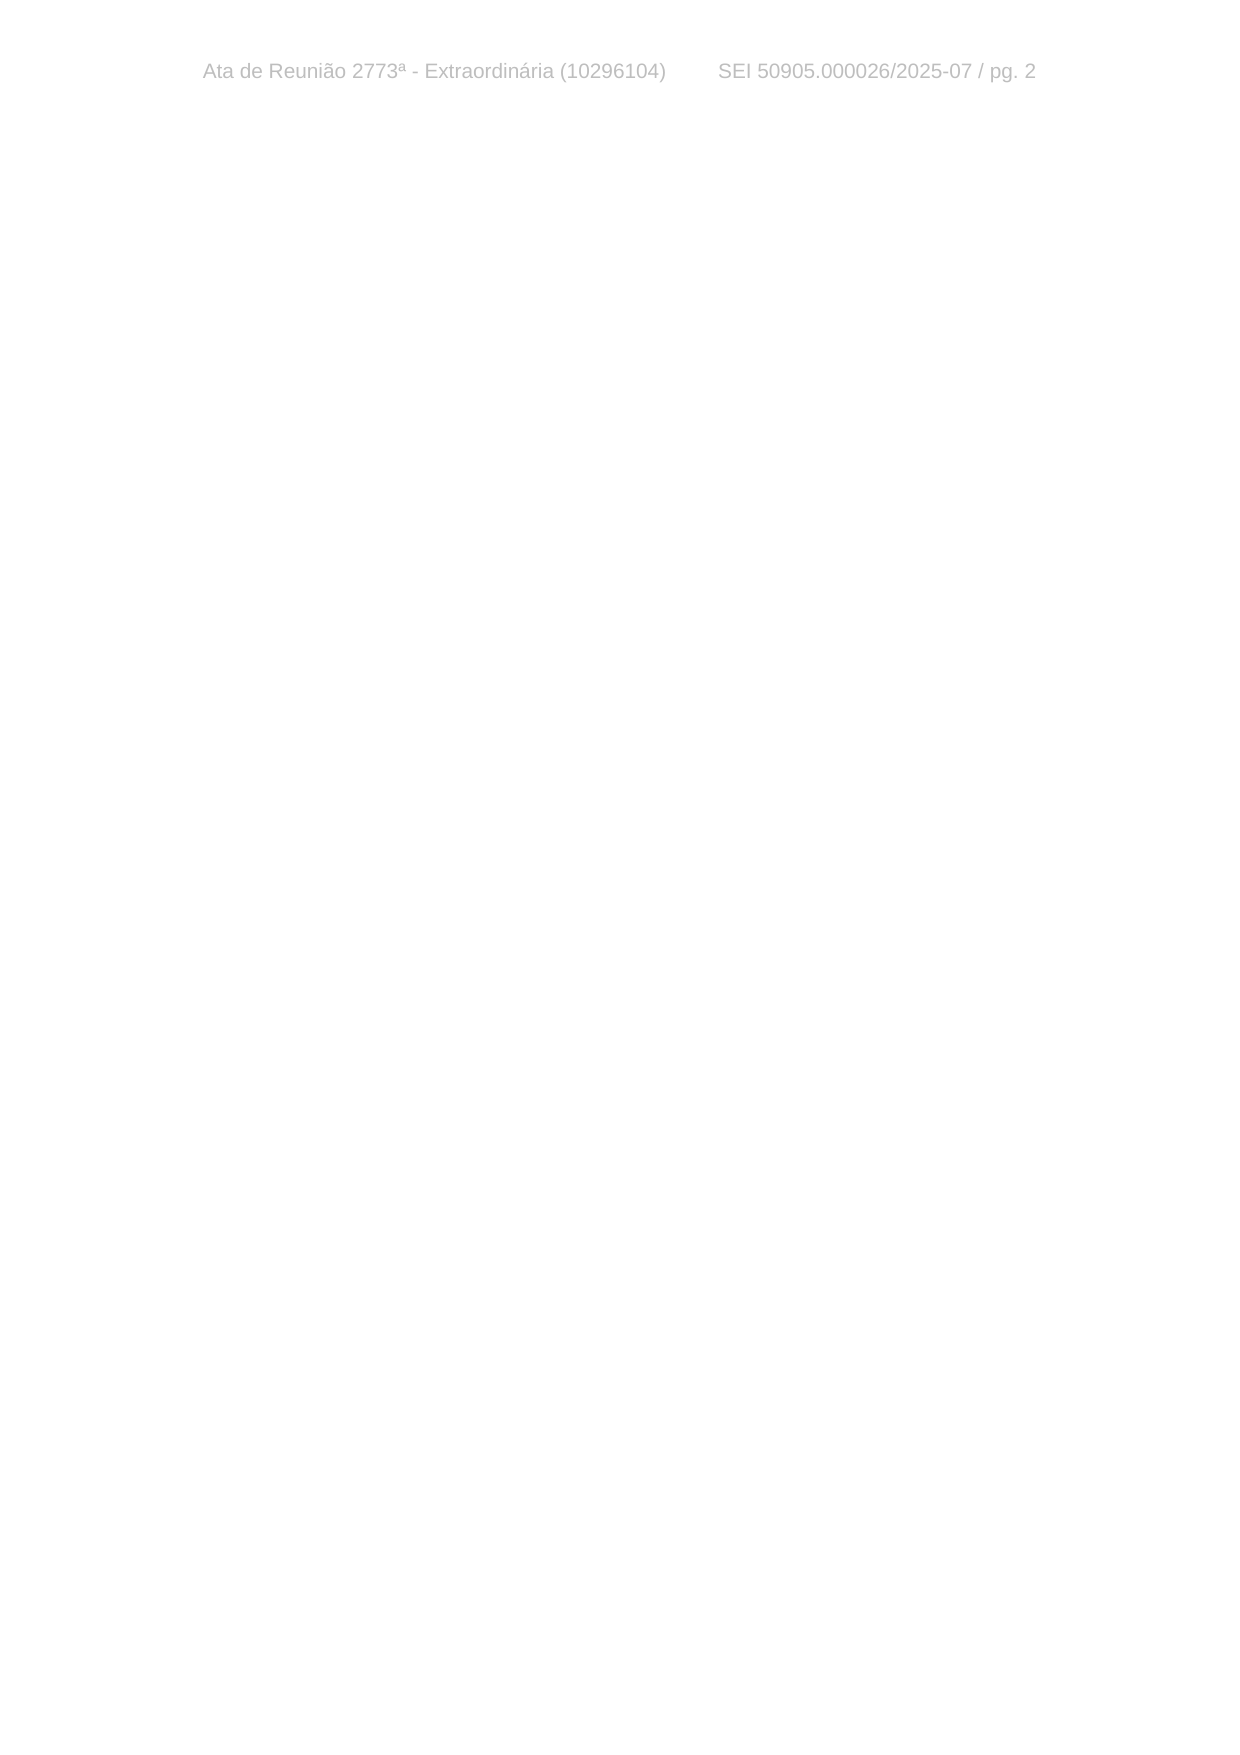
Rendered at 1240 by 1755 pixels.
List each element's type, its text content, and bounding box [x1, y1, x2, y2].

text Ata de Reunião 2773ª - Extraordinária (10296104) SEI 50905.000026/2025-07 / pg. 2 [75, 59, 1165, 83]
